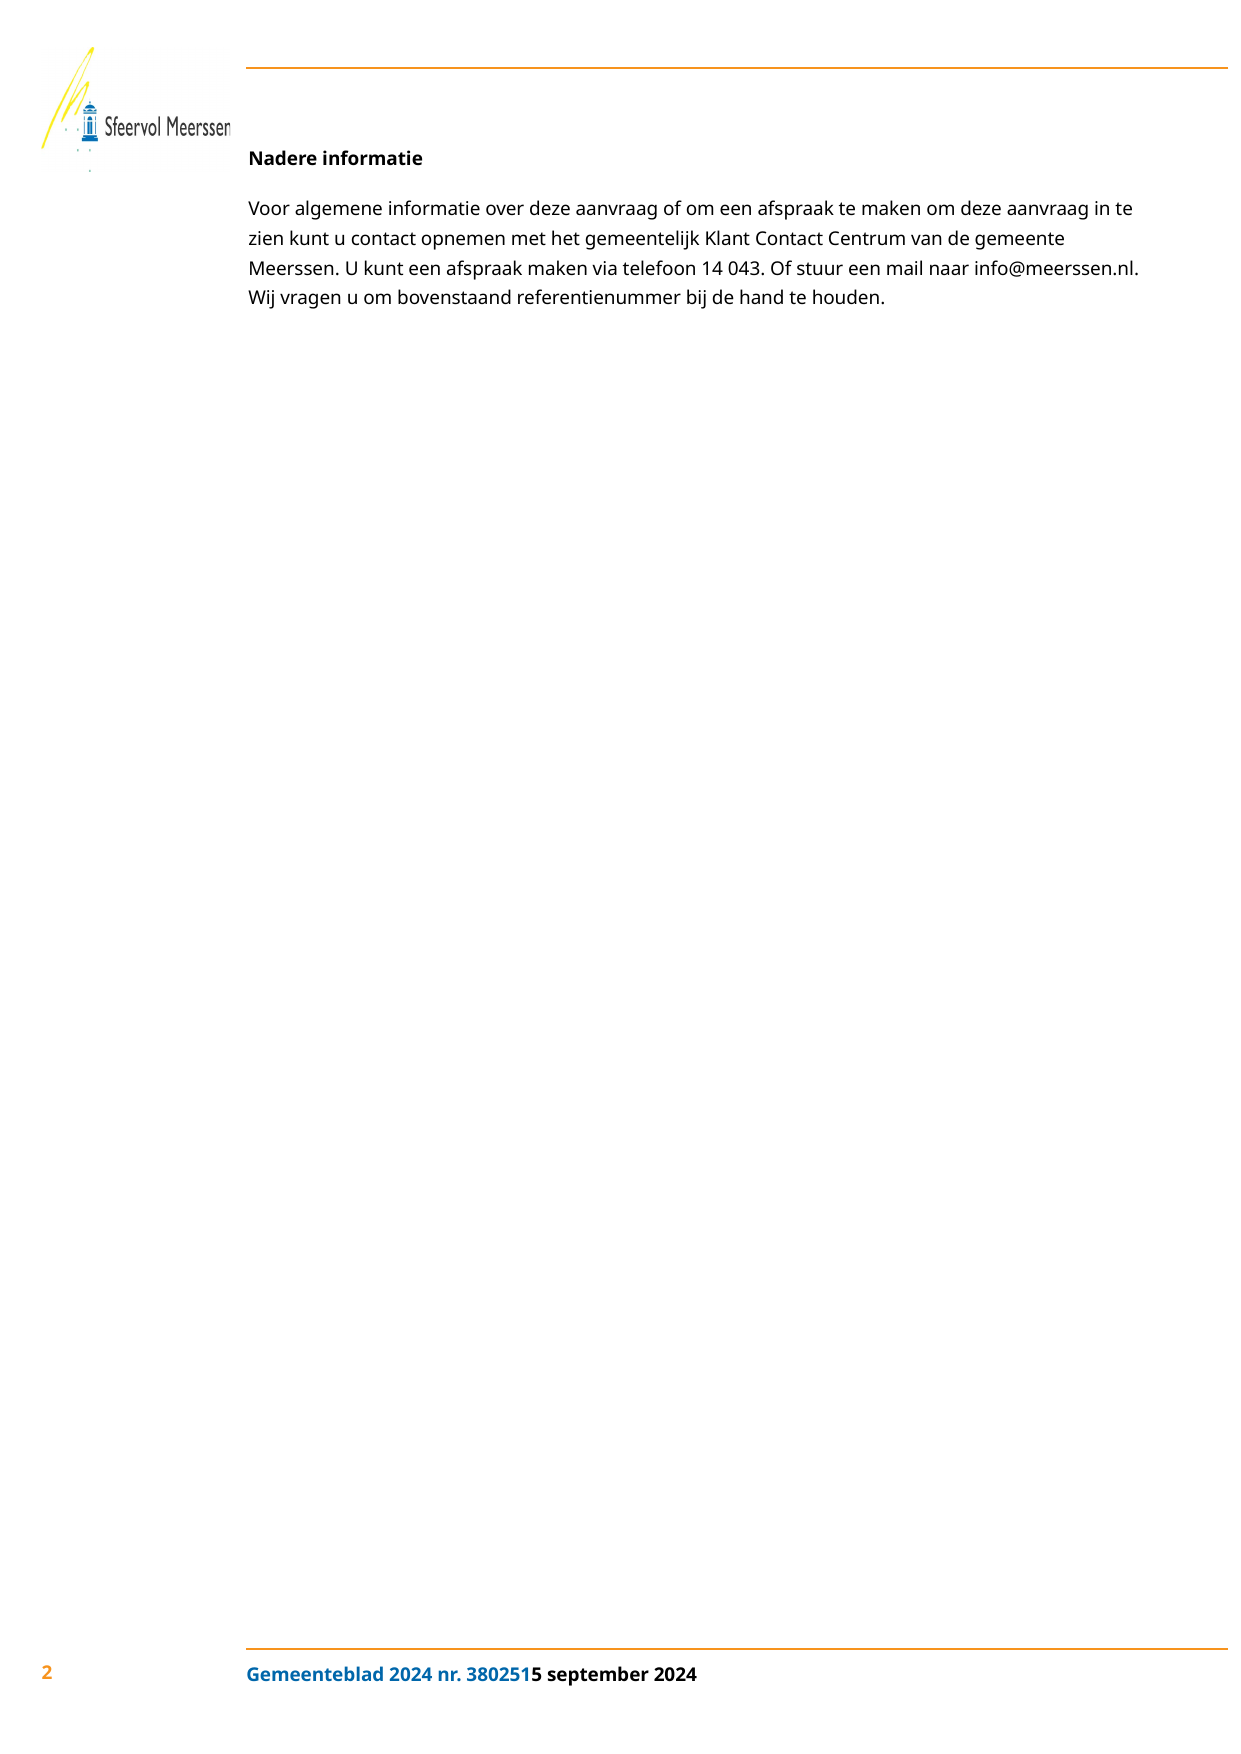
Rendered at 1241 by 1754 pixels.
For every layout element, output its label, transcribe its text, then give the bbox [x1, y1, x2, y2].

text Nadere informatie [248, 145, 1152, 171]
text Voor algemene informatie over deze aanvraag of om een afspraak te maken om deze aanvraag in te zien kunt u contact opnemen met het gemeentelijk Klant Contact Centrum van de gemeente Meerssen. U kunt een afspraak maken via telefoon 14 043. Of stuur een mail naar info@meerssen.nl. Wij vragen u om bovenstaand referentienummer bij de hand te houden. [248, 196, 1152, 310]
picture [41, 47, 231, 172]
